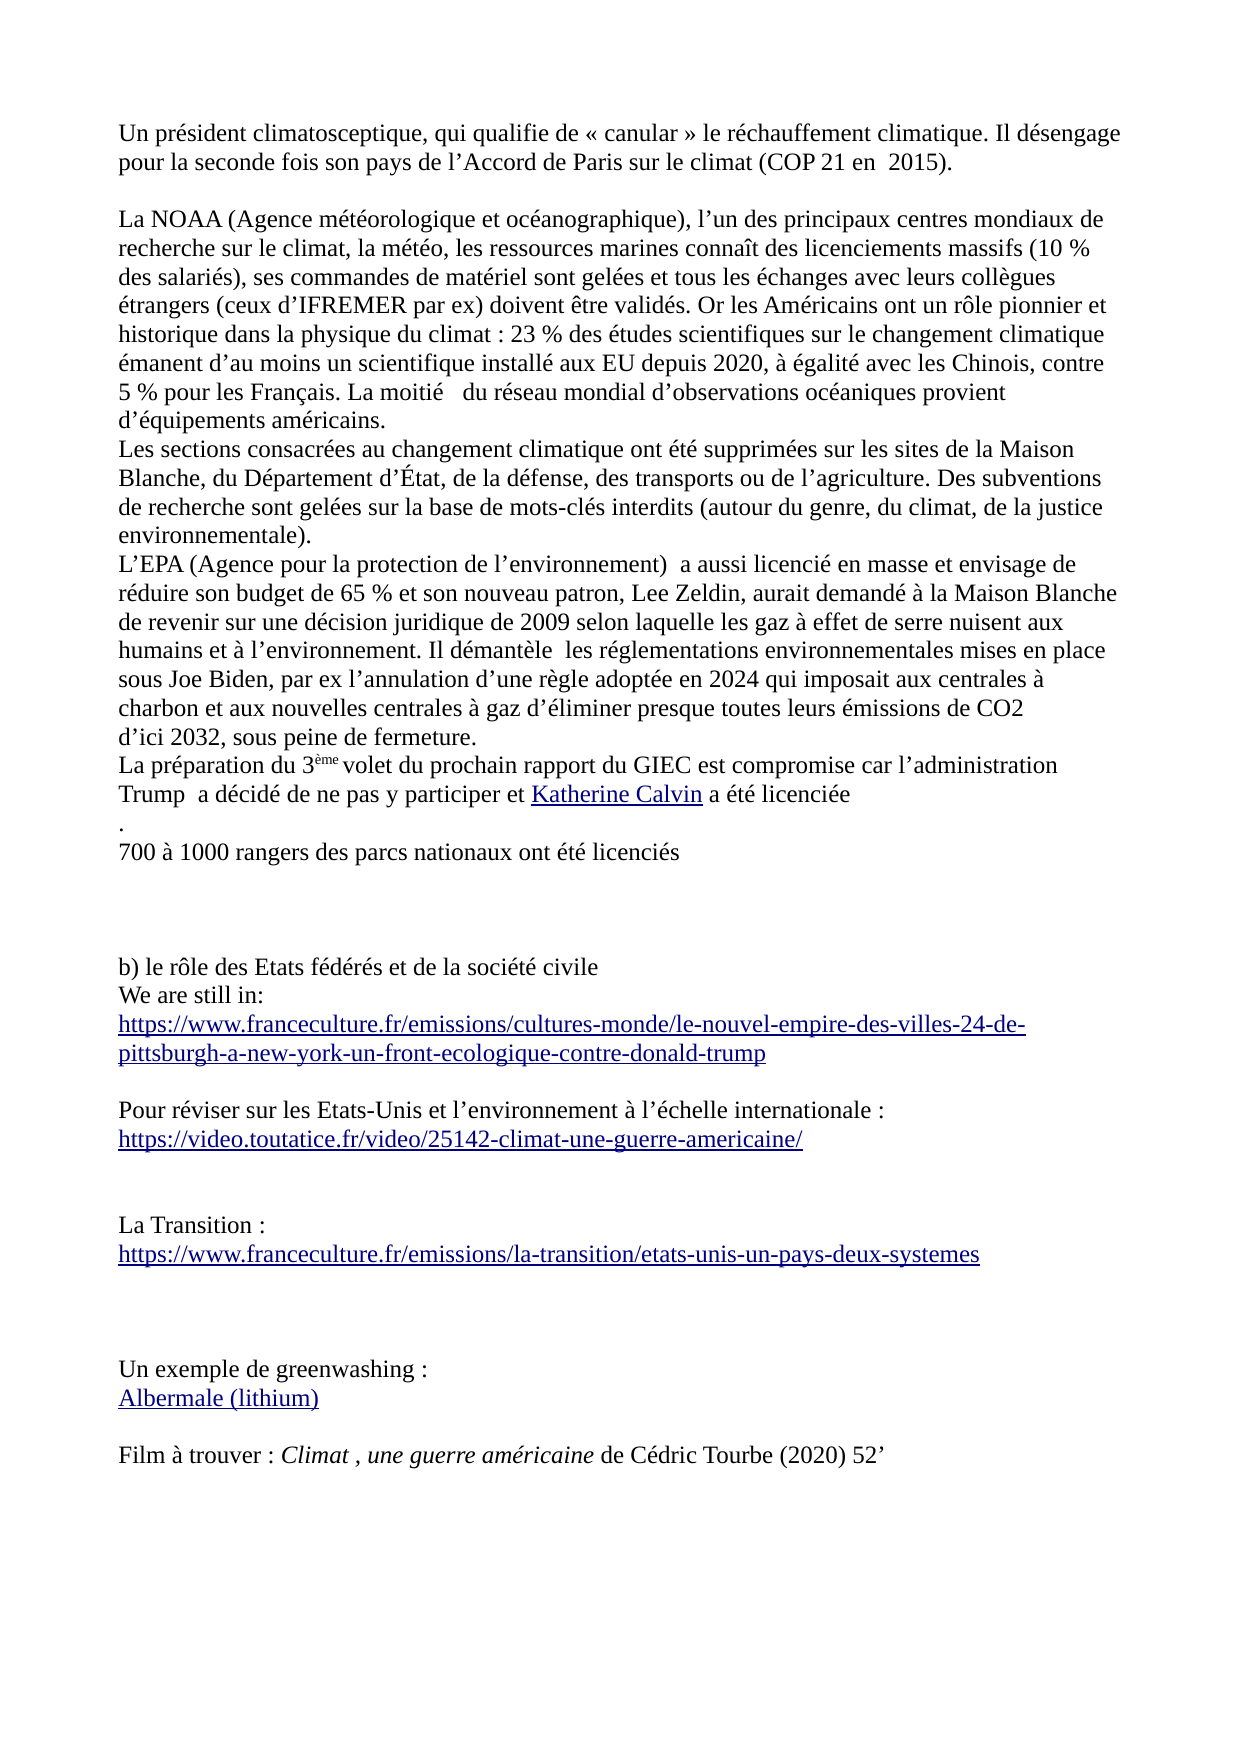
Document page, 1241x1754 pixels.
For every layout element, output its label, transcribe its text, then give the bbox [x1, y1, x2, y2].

text b) le rôle des Etats fédérés et de la société civile [118, 952, 1122, 981]
text La Transition : [118, 1211, 1122, 1239]
text https://video.toutatice.fr/video/25142-climat-une-guerre-americaine/ [118, 1124, 1122, 1153]
text Albermale (lithium) [118, 1383, 1122, 1412]
text Un président climatosceptique, qui qualifie de « canular » le réchauffement climatique. Il désengage pour la seconde fois son pays de l’Accord de Paris sur le climat (COP 21 en 2015). [118, 118, 1122, 176]
text L’EPA (Agence pour la protection de l’environnement) a aussi licencié en masse et envisage de réduire son budget de 65 % et son nouveau patron, Lee Zeldin, aurait demandé à la Maison Blanche de revenir sur une décision juridique de 2009 selon laquelle les gaz à effet de serre nuisent aux humains et à l’environnement. Il démantèle les réglementations environnementales mises en place sous Joe Biden, par ex l’annulation d’une règle adoptée en 2024 qui imposait aux centrales à charbon et aux nouvelles centrales à gaz d’éliminer presque toutes leurs émissions de CO2 d’ici 2032, sous peine de fermeture. [118, 549, 1122, 751]
text La préparation du 3ème volet du prochain rapport du GIEC est compromise car l’administration Trump a décidé de ne pas y participer et Katherine Calvin a été licenciée [118, 751, 1122, 808]
text La NOAA (Agence météorologique et océanographique), l’un des principaux centres mondiaux de recherche sur le climat, la météo, les ressources marines connaît des licenciements massifs (10 % des salariés), ses commandes de matériel sont gelées et tous les échanges avec leurs collègues étrangers (ceux d’IFREMER par ex) doivent être validés. Or les Américains ont un rôle pionnier et historique dans la physique du climat : 23 % des études scientifiques sur le changement climatique émanent d’au moins un scientifique installé aux EU depuis 2020, à égalité avec les Chinois, contre 5 % pour les Français. La moitié du réseau mondial d’observations océaniques provient d’équipements américains. [118, 204, 1122, 434]
text Pour réviser sur les Etats-Unis et l’environnement à l’échelle internationale : [118, 1096, 1122, 1124]
text Les sections consacrées au changement climatique ont été supprimées sur les sites de la Maison Blanche, du Département d’État, de la défense, des transports ou de l’agriculture. Des subventions de recherche sont gelées sur la base de mots-clés interdits (autour du genre, du climat, de la justice environnementale). [118, 434, 1122, 549]
text Un exemple de greenwashing : [118, 1354, 1122, 1383]
text Film à trouver : Climat , une guerre américaine de Cédric Tourbe (2020) 52’ [118, 1441, 1122, 1469]
text We are still in: [118, 981, 1122, 1009]
text . [118, 808, 1122, 837]
text 700 à 1000 rangers des parcs nationaux ont été licenciés [118, 837, 1122, 866]
text https://www.franceculture.fr/emissions/cultures-monde/le-nouvel-empire-des-villes-24-de-pittsburgh-a-new-york-un-front-ecologique-contre-donald-trump [118, 1009, 1122, 1067]
text https://www.franceculture.fr/emissions/la-transition/etats-unis-un-pays-deux-systemes [118, 1239, 1122, 1268]
